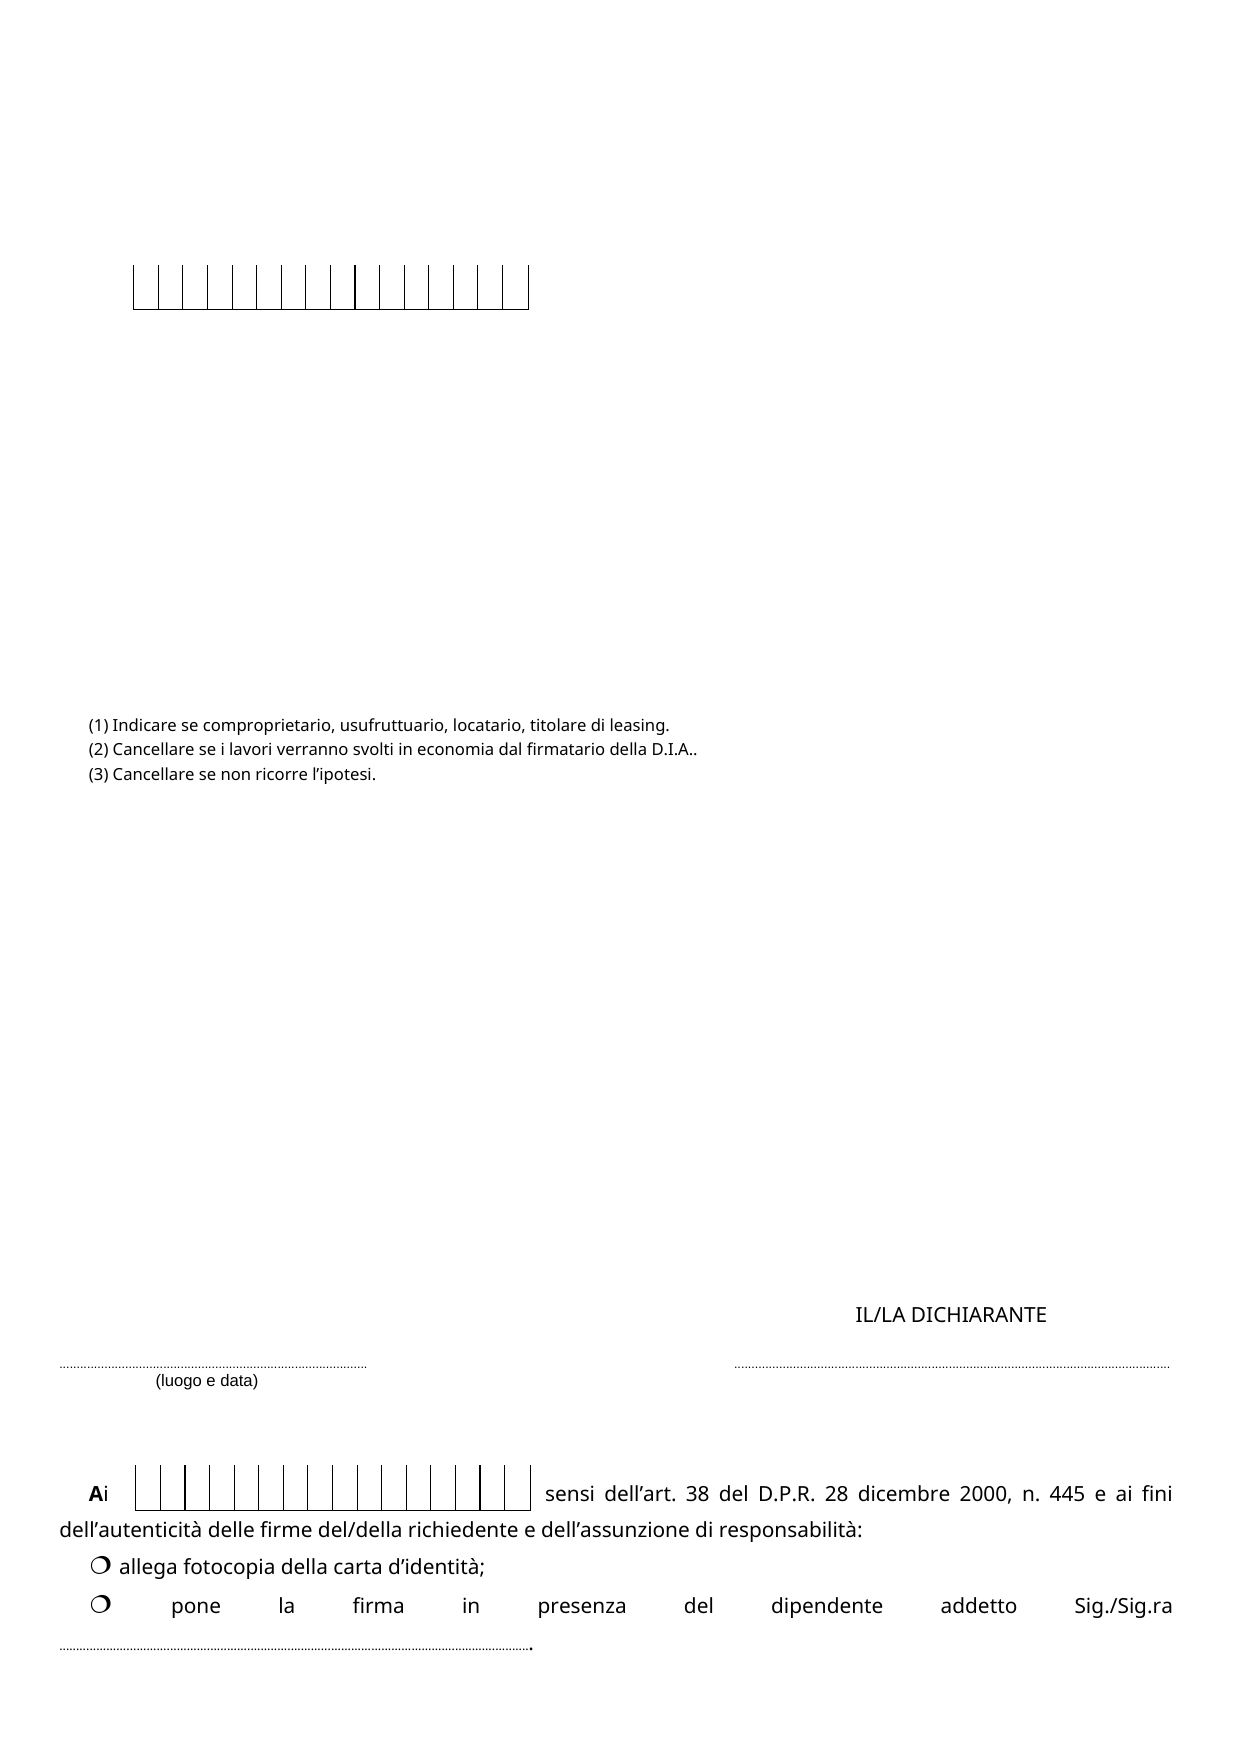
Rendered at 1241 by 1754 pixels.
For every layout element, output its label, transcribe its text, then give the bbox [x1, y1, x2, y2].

text ......................................................................................... .............................................................................................................................. [59, 1357, 1174, 1371]
table_header [282, 265, 305, 309]
table_header [358, 1465, 381, 1510]
table_header [210, 1465, 234, 1510]
table_header [333, 1465, 357, 1510]
table_header [259, 1465, 283, 1510]
table_header [382, 1465, 406, 1510]
text (3) Cancellare se non ricorre l’ipotesi. [59, 763, 1174, 786]
table_header [257, 265, 281, 309]
table_header [407, 1465, 430, 1510]
table_header [405, 265, 428, 309]
table_header [308, 1465, 332, 1510]
table_header [429, 265, 453, 309]
table_header [454, 265, 477, 309]
table_header [183, 265, 207, 309]
table_header [208, 265, 232, 309]
table_header [161, 1465, 184, 1510]
table_header [356, 265, 379, 309]
table_header [186, 1465, 209, 1510]
text  allega fotocopia della carta d’identità; [59, 1552, 1174, 1581]
table_header [380, 265, 404, 309]
text (1) Indicare se comproprietario, usufruttuario, locatario, titolare di leasing. [59, 713, 1174, 736]
table_header [431, 1465, 455, 1510]
table_header [233, 265, 256, 309]
table_header [505, 1465, 530, 1510]
table_header [456, 1465, 479, 1510]
table_header [478, 265, 502, 309]
text IL/LA DICHIARANTE [828, 1300, 1174, 1328]
table_header [503, 265, 528, 309]
text (luogo e data) [59, 1371, 1174, 1390]
table_header [306, 265, 330, 309]
text (2) Cancellare se i lavori verranno svolti in economia dal firmatario della D.I.A.. [59, 738, 1174, 761]
table_header [136, 1465, 160, 1510]
table_header [235, 1465, 258, 1510]
table_header [134, 265, 158, 309]
text  pone la firma in presenza del dipendente addetto Sig./Sig.ra ............................................................................................................................................. [59, 1591, 1174, 1656]
table_header [481, 1465, 504, 1510]
table_header [159, 265, 182, 309]
table_header [331, 265, 354, 309]
text Ai sensi dell’art. 38 del D.P.R. 28 dicembre 2000, n. 445 e ai fini dell’autenticità delle firme del/della richiedente e dell’assunzione di responsabilità: [59, 1479, 1174, 1544]
table_header [284, 1465, 307, 1510]
